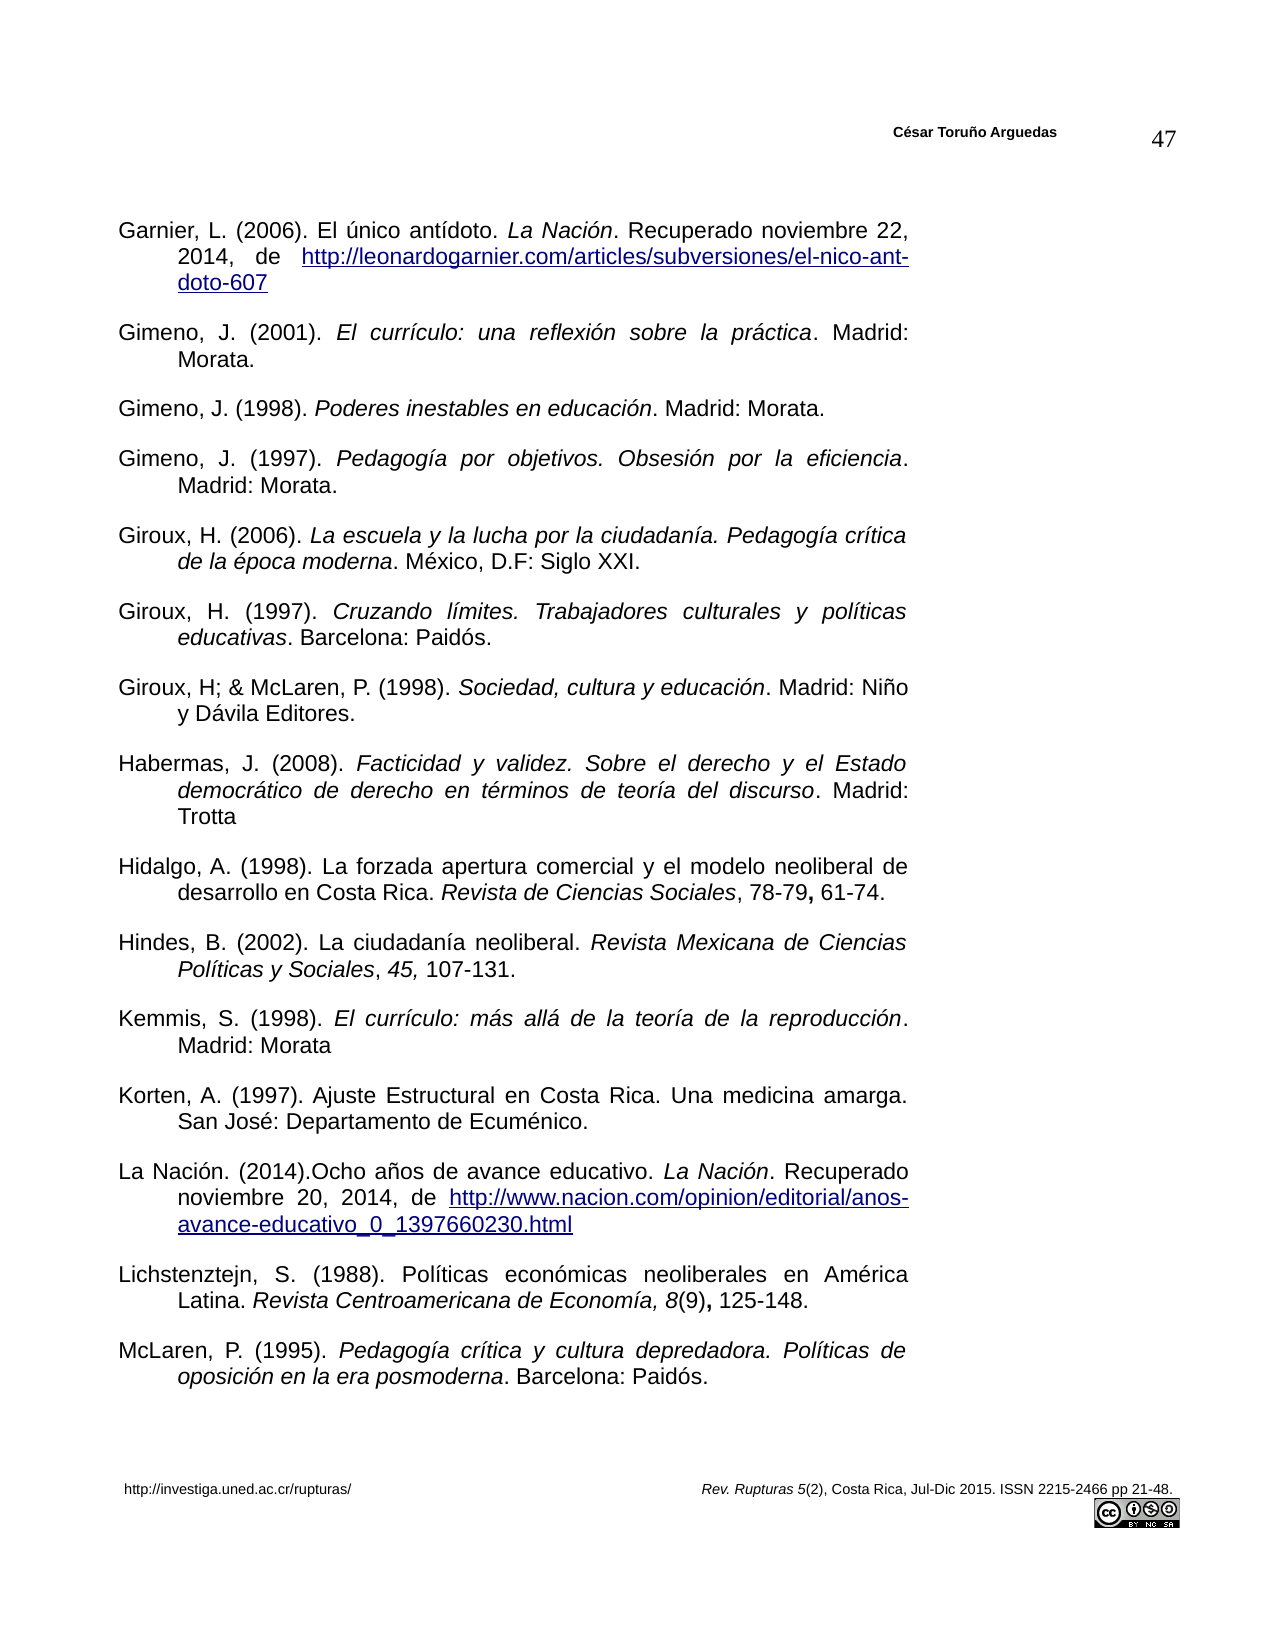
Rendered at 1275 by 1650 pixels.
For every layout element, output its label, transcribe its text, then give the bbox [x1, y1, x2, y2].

text Gimeno, J. (1997). Pedagogía por objetivos. Obsesión por la eficiencia. Madrid: Morata. [118, 445, 909, 498]
text La Nación. (2014).Ocho años de avance educativo. La Nación. Recuperado noviembre 20, 2014, de http://www.nacion.com/opinion/editorial/anos-avance-educativo_0_1397660230.html [118, 1158, 909, 1237]
text Gimeno, J. (1998). Poderes inestables en educación. Madrid: Morata. [118, 395, 909, 422]
text Habermas, J. (2008). Facticidad y validez. Sobre el derecho y el Estado democrático de derecho en términos de teoría del discurso. Madrid: Trotta [118, 750, 909, 829]
text Gimeno, J. (2001). El currículo: una reflexión sobre la práctica. Madrid: Morata. [118, 319, 909, 372]
text Garnier, L. (2006). El único antídoto. La Nación. Recuperado noviembre 22, 2014, de http://leonardogarnier.com/articles/subversiones/el-nico-ant-doto-607 [118, 217, 909, 296]
text Kemmis, S. (1998). El currículo: más allá de la teoría de la reproducción. Madrid: Morata [118, 1005, 909, 1058]
text Giroux, H. (2006). La escuela y la lucha por la ciudadanía. Pedagogía crítica de la época moderna. México, D.F: Siglo XXI. [118, 522, 909, 574]
text Korten, A. (1997). Ajuste Estructural en Costa Rica. Una medicina amarga. San José: Departamento de Ecuménico. [118, 1082, 909, 1134]
picture [1094, 1498, 1180, 1528]
text McLaren, P. (1995). Pedagogía crítica y cultura depredadora. Políticas de oposición en la era posmoderna. Barcelona: Paidós. [118, 1337, 909, 1389]
text Giroux, H. (1997). Cruzando límites. Trabajadores culturales y políticas educativas. Barcelona: Paidós. [118, 598, 909, 651]
text Giroux, H; & McLaren, P. (1998). Sociedad, cultura y educación. Madrid: Niño y Dávila Editores. [118, 674, 909, 727]
text Hindes, B. (2002). La ciudadanía neoliberal. Revista Mexicana de Ciencias Políticas y Sociales, 45, 107-131. [118, 929, 909, 982]
text Lichstenztejn, S. (1988). Políticas económicas neoliberales en América Latina. Revista Centroamericana de Economía, 8(9), 125-148. [118, 1261, 909, 1313]
text Hidalgo, A. (1998). La forzada apertura comercial y el modelo neoliberal de desarrollo en Costa Rica. Revista de Ciencias Sociales, 78-79, 61-74. [118, 853, 909, 906]
